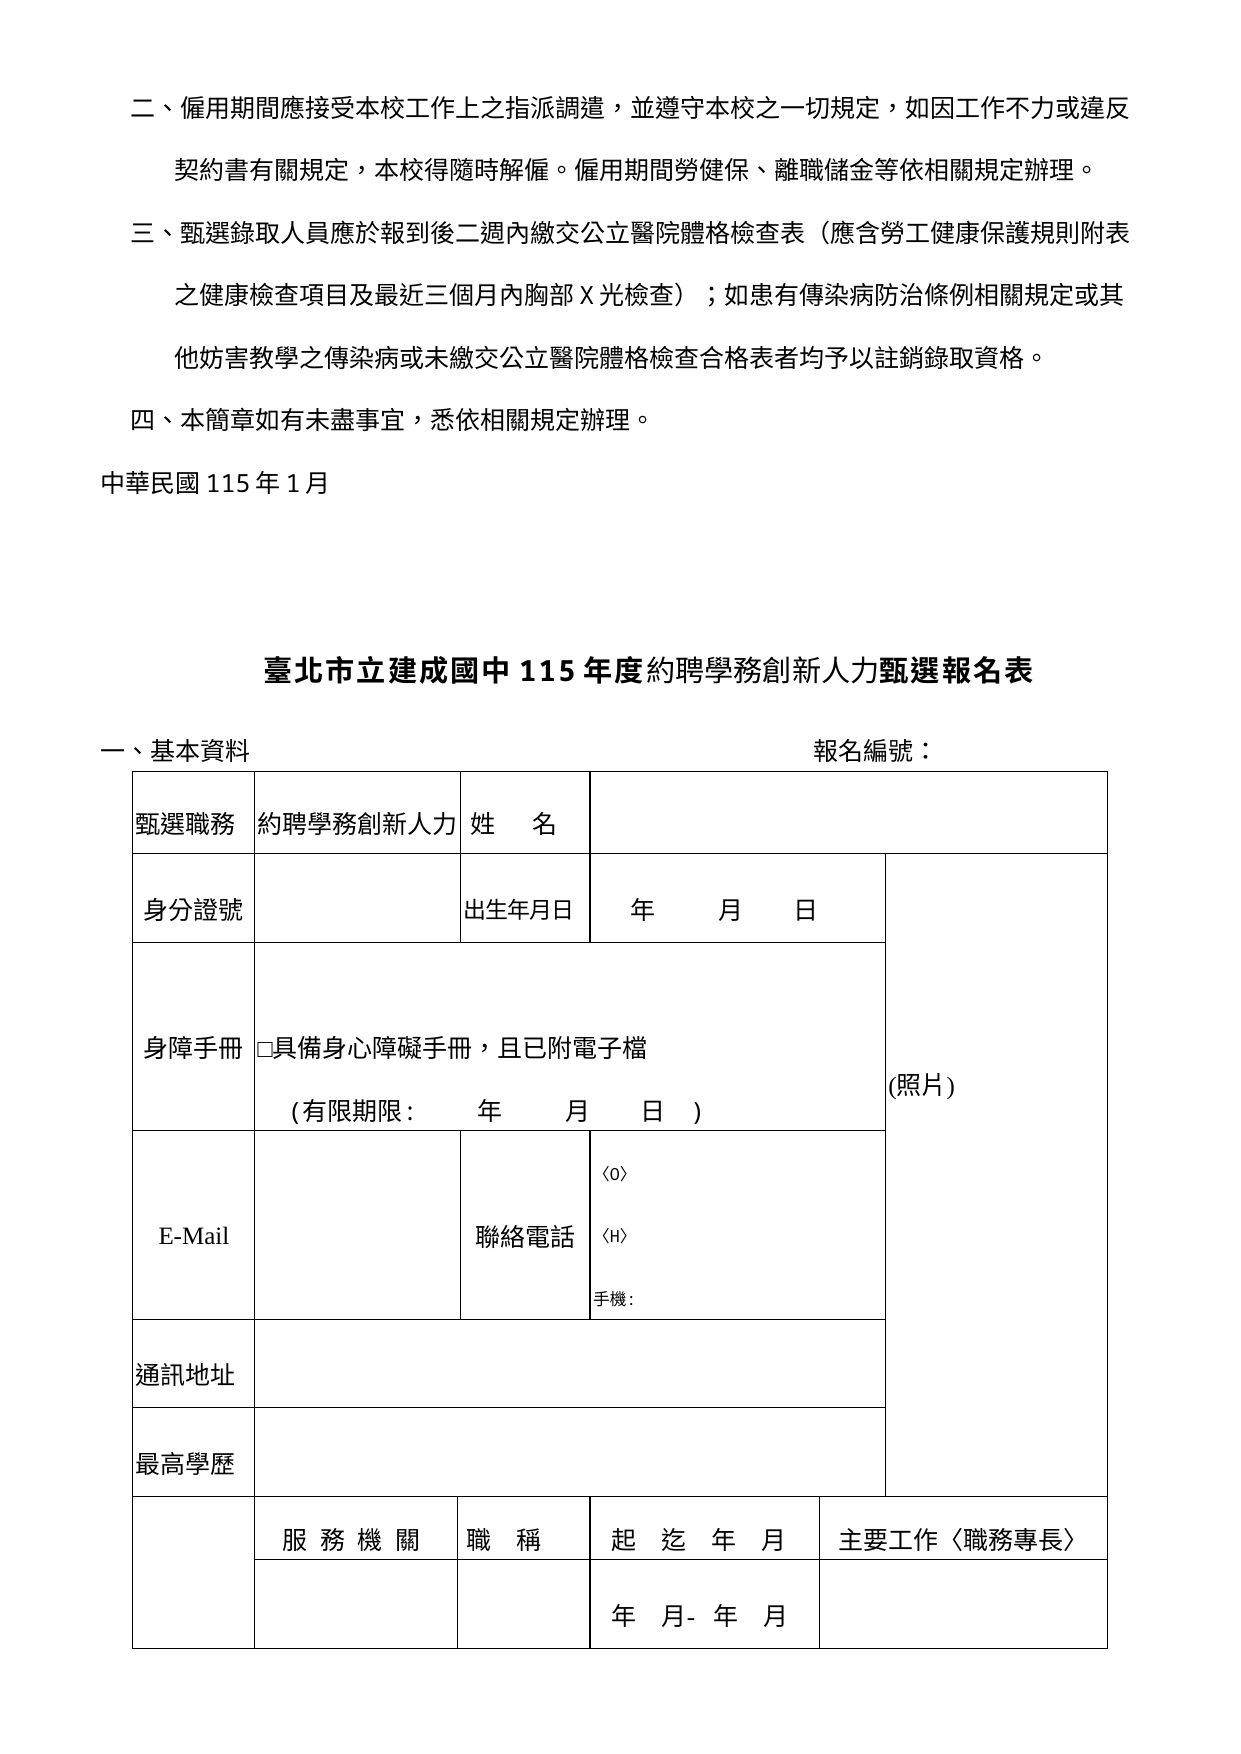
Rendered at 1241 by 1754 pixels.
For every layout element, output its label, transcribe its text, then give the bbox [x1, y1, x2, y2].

table_cell 出生年月日 [461, 854, 589, 942]
text 三、甄選錄取人員應於報到後二週內繳交公立醫院體格檢查表（應含勞工健康保護規則附表之健康檢查項目及最近三個月內胸部X光檢查）；如患有傳染病防治條例相關規定或其他妨害教學之傳染病或未繳交公立醫院體格檢查合格表者均予以註銷錄取資格。 [100, 189, 1140, 377]
table_cell 主要工作〈職務專長〉 [820, 1497, 1107, 1559]
table_cell 通訊地址 [133, 1320, 254, 1407]
table_cell 起 迄 年 月 [591, 1497, 819, 1559]
table_cell 職 稱 [458, 1497, 589, 1559]
table_cell E-Mail [133, 1131, 254, 1319]
table_cell (照片) [886, 854, 1107, 1496]
table_header 姓 名 [461, 772, 589, 853]
table_cell [458, 1560, 589, 1648]
table_cell 年 月- 年 月 [591, 1560, 819, 1648]
table_cell [255, 1320, 885, 1407]
table_cell 服 務 機 關 [255, 1497, 457, 1559]
table_cell 身障手冊 [133, 943, 254, 1130]
table_cell [255, 1408, 885, 1496]
table_cell 最高學歷 [133, 1408, 254, 1496]
table_cell 聯絡電話 [461, 1131, 589, 1319]
table_cell 〈O〉 〈H〉 手機: [591, 1131, 885, 1319]
table_header [591, 772, 1107, 853]
table_cell 身分證號 [133, 854, 254, 942]
table_cell [820, 1560, 1107, 1648]
text 臺北市立建成國中115年度約聘學務創新人力甄選報名表 [157, 627, 1140, 689]
table_header 約聘學務創新人力 [255, 772, 460, 853]
table_cell [255, 854, 460, 942]
table_cell 年 月 日 [591, 854, 885, 942]
text 中華民國115年1月 [100, 439, 1140, 502]
table_cell [133, 1497, 254, 1648]
table_cell [255, 1560, 457, 1648]
table_cell [255, 1131, 460, 1319]
table_cell □具備身心障礙手冊，且已附電子檔 (有限期限: 年 月 日 ) [255, 943, 885, 1130]
text 四、本簡章如有未盡事宜，悉依相關規定辦理。 [100, 377, 1140, 439]
text 一、基本資料 報名編號： [100, 708, 1140, 771]
table_header 甄選職務 [133, 772, 254, 853]
text 二、僱用期間應接受本校工作上之指派調遣，並遵守本校之一切規定，如因工作不力或違反契約書有關規定，本校得隨時解僱。僱用期間勞健保、離職儲金等依相關規定辦理。 [100, 64, 1140, 189]
